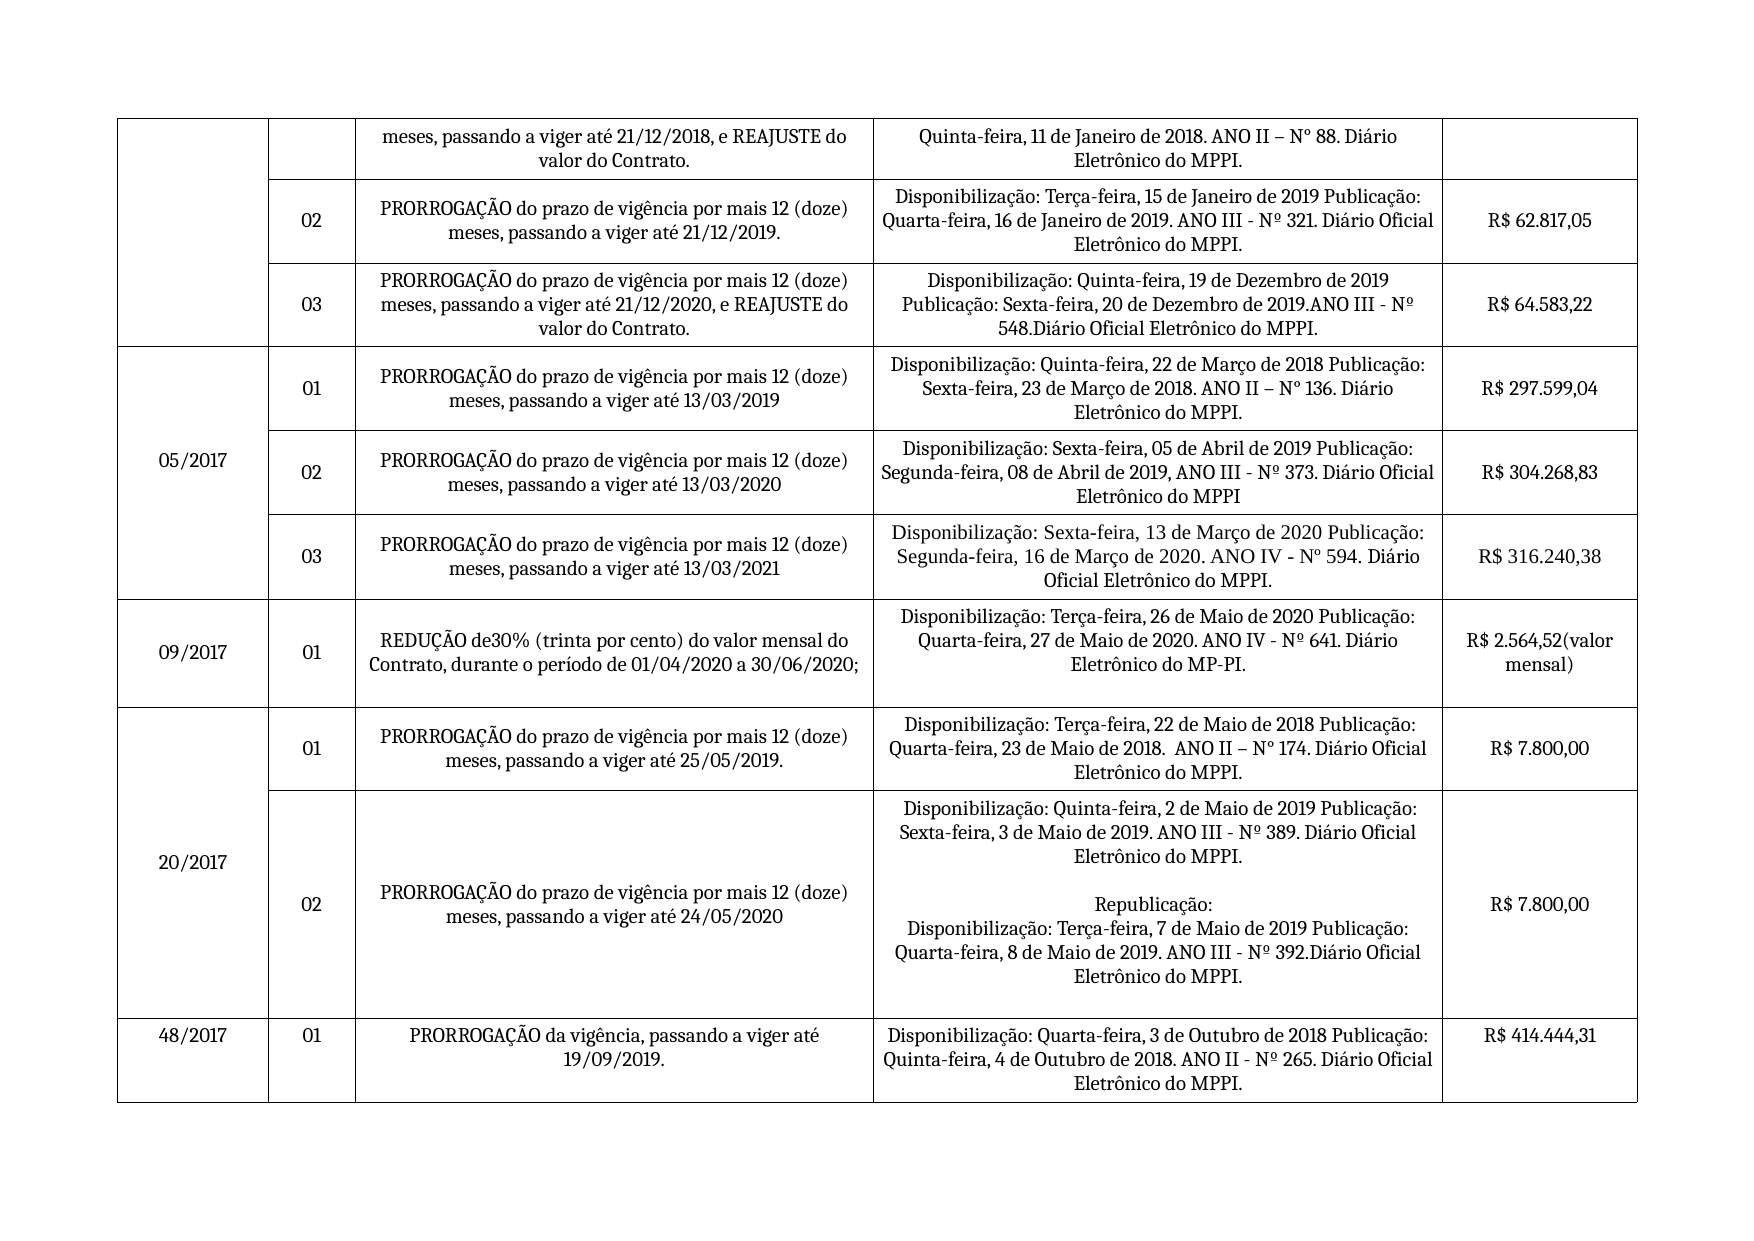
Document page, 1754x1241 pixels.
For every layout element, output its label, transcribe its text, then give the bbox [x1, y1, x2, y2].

table_cell [118, 119, 268, 346]
table_cell PRORROGAÇÃO do prazo de vigência por mais 12 (doze) meses, passando a viger até 21/12/2020, e REAJUSTE do valor do Contrato. [356, 264, 873, 346]
table_cell 03 [269, 515, 355, 599]
table_cell PRORROGAÇÃO do prazo de vigência por mais 12 (doze) meses, passando a viger até 24/05/2020 [356, 791, 873, 1018]
table_cell meses, passando a viger até 21/12/2018, e REAJUSTE do valor do Contrato. [356, 119, 873, 178]
table_cell R$ 316.240,38 [1443, 515, 1637, 599]
table_cell 02 [269, 791, 355, 1018]
table_cell Disponibilização: Quinta-feira, 19 de Dezembro de 2019 Publicação: Sexta-feira, 20 de Dezembro de 2019.ANO III - Nº 548.Diário Oficial Eletrônico do MPPI. [874, 264, 1442, 346]
table_cell 20/2017 [118, 708, 268, 1018]
table_cell [1443, 119, 1637, 178]
table_cell PRORROGAÇÃO do prazo de vigência por mais 12 (doze) meses, passando a viger até 13/03/2019 [356, 347, 873, 430]
table_cell PRORROGAÇÃO da vigência, passando a viger até 19/09/2019. [356, 1019, 873, 1102]
table_cell 02 [269, 431, 355, 514]
table_cell 05/2017 [118, 347, 268, 599]
table_cell R$ 297.599,04 [1443, 347, 1637, 430]
table_cell Quinta-feira, 11 de Janeiro de 2018. ANO II – N° 88. Diário Eletrônico do MPPI. [874, 119, 1442, 178]
table_cell Disponibilização: Quinta-feira, 2 de Maio de 2019 Publicação: Sexta-feira, 3 de Maio de 2019. ANO III - Nº 389. Diário Oficial Eletrônico do MPPI. Republicação: Disponibilização: Terça-feira, 7 de Maio de 2019 Publicação: Quarta-feira, 8 de Maio de 2019. ANO III - Nº 392.Diário Oficial Eletrônico do MPPI. [874, 791, 1442, 1018]
table_cell Disponibilização: Sexta-feira, 13 de Março de 2020 Publicação: Segunda-feira, 16 de Março de 2020. ANO IV - Nº 594. Diário Oficial Eletrônico do MPPI. [874, 515, 1442, 599]
table_cell 01 [269, 347, 355, 430]
table_cell 09/2017 [118, 600, 268, 706]
table_cell PRORROGAÇÃO do prazo de vigência por mais 12 (doze) meses, passando a viger até 13/03/2021 [356, 515, 873, 599]
table_cell 01 [269, 1019, 355, 1102]
table_cell REDUÇÃO de30% (trinta por cento) do valor mensal do Contrato, durante o período de 01/04/2020 a 30/06/2020; [356, 600, 873, 706]
table_cell 03 [269, 264, 355, 346]
table_cell PRORROGAÇÃO do prazo de vigência por mais 12 (doze) meses, passando a viger até 25/05/2019. [356, 708, 873, 790]
table_cell R$ 414.444,31 [1443, 1019, 1637, 1102]
table_cell PRORROGAÇÃO do prazo de vigência por mais 12 (doze) meses, passando a viger até 13/03/2020 [356, 431, 873, 514]
table_cell 01 [269, 708, 355, 790]
table_cell PRORROGAÇÃO do prazo de vigência por mais 12 (doze) meses, passando a viger até 21/12/2019. [356, 180, 873, 262]
table_cell R$ 7.800,00 [1443, 791, 1637, 1018]
table_cell R$ 64.583,22 [1443, 264, 1637, 346]
table_cell Disponibilização: Terça-feira, 26 de Maio de 2020 Publicação: Quarta-feira, 27 de Maio de 2020. ANO IV - Nº 641. Diário Eletrônico do MP-PI. [874, 600, 1442, 706]
table_cell Disponibilização: Terça-feira, 15 de Janeiro de 2019 Publicação: Quarta-feira, 16 de Janeiro de 2019. ANO III - Nº 321. Diário Oficial Eletrônico do MPPI. [874, 180, 1442, 262]
table_cell R$ 7.800,00 [1443, 708, 1637, 790]
table_cell 01 [269, 600, 355, 706]
table_cell R$ 62.817,05 [1443, 180, 1637, 262]
table_cell 48/2017 [118, 1019, 268, 1102]
table_cell Disponibilização: Sexta-feira, 05 de Abril de 2019 Publicação: Segunda-feira, 08 de Abril de 2019, ANO III - Nº 373. Diário Oficial Eletrônico do MPPI [874, 431, 1442, 514]
table_cell Disponibilização: Quinta-feira, 22 de Março de 2018 Publicação: Sexta-feira, 23 de Março de 2018. ANO II – N° 136. Diário Eletrônico do MPPI. [874, 347, 1442, 430]
table_cell R$ 304.268,83 [1443, 431, 1637, 514]
table_cell [269, 119, 355, 178]
table_cell Disponibilização: Terça-feira, 22 de Maio de 2018 Publicação: Quarta-feira, 23 de Maio de 2018. ANO II – N° 174. Diário Oficial Eletrônico do MPPI. [874, 708, 1442, 790]
table_cell 02 [269, 180, 355, 262]
table_cell Disponibilização: Quarta-feira, 3 de Outubro de 2018 Publicação: Quinta-feira, 4 de Outubro de 2018. ANO II - Nº 265. Diário Oficial Eletrônico do MPPI. [874, 1019, 1442, 1102]
table_cell R$ 2.564,52(valor mensal) [1443, 600, 1637, 706]
